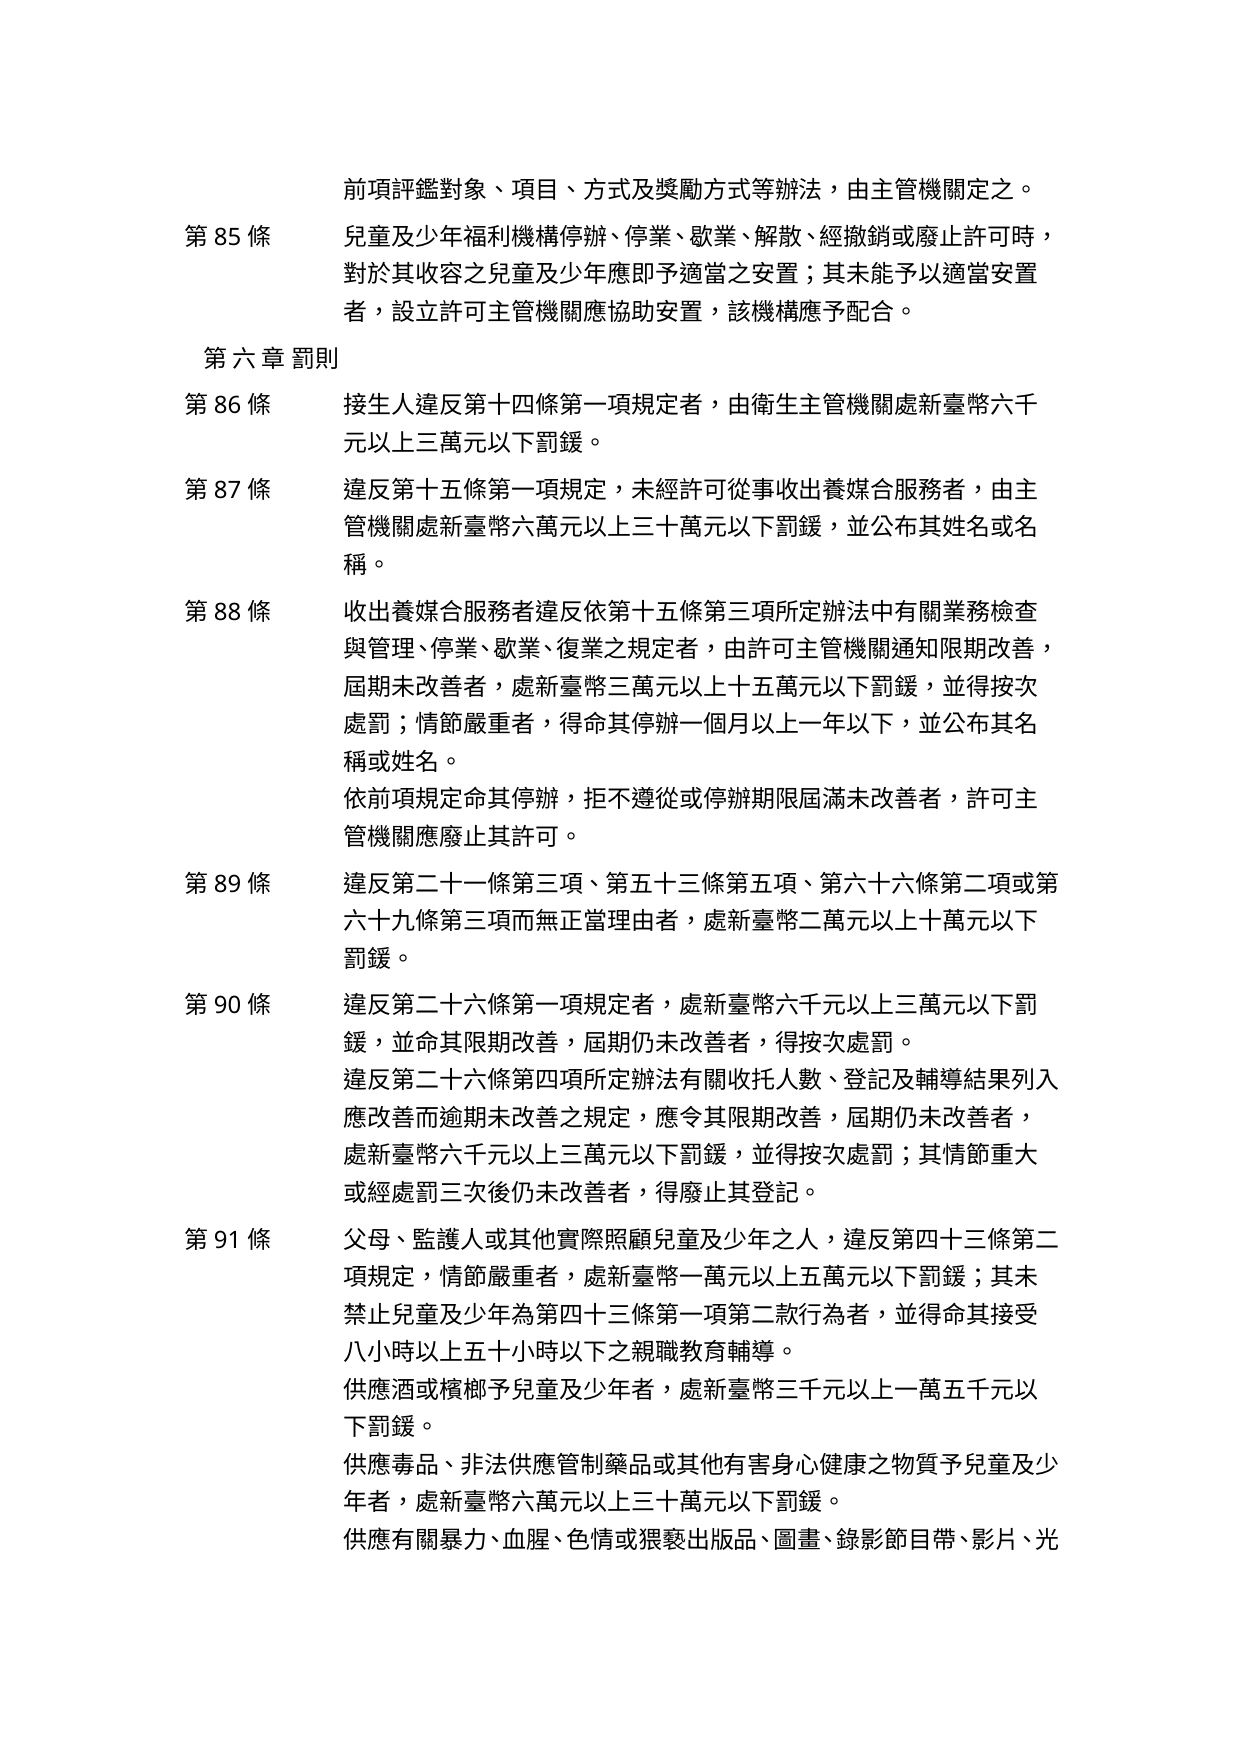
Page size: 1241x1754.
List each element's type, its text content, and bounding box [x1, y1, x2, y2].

table_cell 父母、監護人或其他實際照顧兒童及少年之人，違反第四十三條第二項規定，情節嚴重者，處新臺幣一萬元以上五萬元以下罰鍰；其未禁止兒童及少年為第四十三條第一項第二款行為者，並得命其接受八小時以上五十小時以下之親職教育輔導。 供應酒或檳榔予兒童及少年者，處新臺幣三千元以上一萬五千元以下罰鍰。 供應毒品、非法供應管制藥品或其他有害身心健康之物質予兒童及少年者，處新臺幣六萬元以上三十萬元以下罰鍰。 供應有關暴力、血腥、色情或猥褻出版品、圖畫、錄影節目帶、影片、光 [342, 1215, 1061, 1561]
table_cell 第 89 條 [180, 858, 321, 980]
table_cell [321, 1215, 342, 1561]
table_cell [321, 980, 342, 1214]
table_cell 第 91 條 [180, 1215, 321, 1561]
table_cell 第 六 章 罰則 [180, 333, 1061, 380]
table_cell 接生人違反第十四條第一項規定者，由衛生主管機關處新臺幣六千元以上三萬元以下罰鍰。 [342, 380, 1061, 464]
table_cell 第 85 條 [180, 211, 321, 333]
table_cell [321, 211, 342, 333]
table_cell 違反第二十六條第一項規定者，處新臺幣六千元以上三萬元以下罰鍰，並命其限期改善，屆期仍未改善者，得按次處罰。 違反第二十六條第四項所定辦法有關收托人數、登記及輔導結果列入應改善而逾期未改善之規定，應令其限期改善，屆期仍未改善者，處新臺幣六千元以上三萬元以下罰鍰，並得按次處罰；其情節重大或經處罰三次後仍未改善者，得廢止其登記。 [342, 980, 1061, 1214]
table_cell 兒童及少年福利機構停辦、停業、歇業、解散、經撤銷或廢止許可時，對於其收容之兒童及少年應即予適當之安置；其未能予以適當安置者，設立許可主管機關應協助安置，該機構應予配合。 [342, 211, 1061, 333]
table_cell [321, 858, 342, 980]
table_cell 收出養媒合服務者違反依第十五條第三項所定辦法中有關業務檢查與管理、停業、歇業、復業之規定者，由許可主管機關通知限期改善，屆期未改善者，處新臺幣三萬元以上十五萬元以下罰鍰，並得按次處罰；情節嚴重者，得命其停辦一個月以上一年以下，並公布其名稱或姓名。 依前項規定命其停辦，拒不遵從或停辦期限屆滿未改善者，許可主管機關應廢止其許可。 [342, 586, 1061, 858]
table_cell [321, 165, 342, 211]
table_cell [321, 380, 342, 464]
table_cell 第 87 條 [180, 465, 321, 586]
table_cell 第 88 條 [180, 586, 321, 858]
table_cell [321, 465, 342, 586]
table_cell [321, 586, 342, 858]
table_cell 違反第二十一條第三項、第五十三條第五項、第六十六條第二項或第六十九條第三項而無正當理由者，處新臺幣二萬元以上十萬元以下罰鍰。 [342, 858, 1061, 980]
table_cell 第 90 條 [180, 980, 321, 1214]
table_cell 第 86 條 [180, 380, 321, 464]
table_cell 前項評鑑對象、項目、方式及獎勵方式等辦法，由主管機關定之。 [342, 165, 1061, 211]
table_cell [180, 165, 321, 211]
table_cell 違反第十五條第一項規定，未經許可從事收出養媒合服務者，由主管機關處新臺幣六萬元以上三十萬元以下罰鍰，並公布其姓名或名稱。 [342, 465, 1061, 586]
